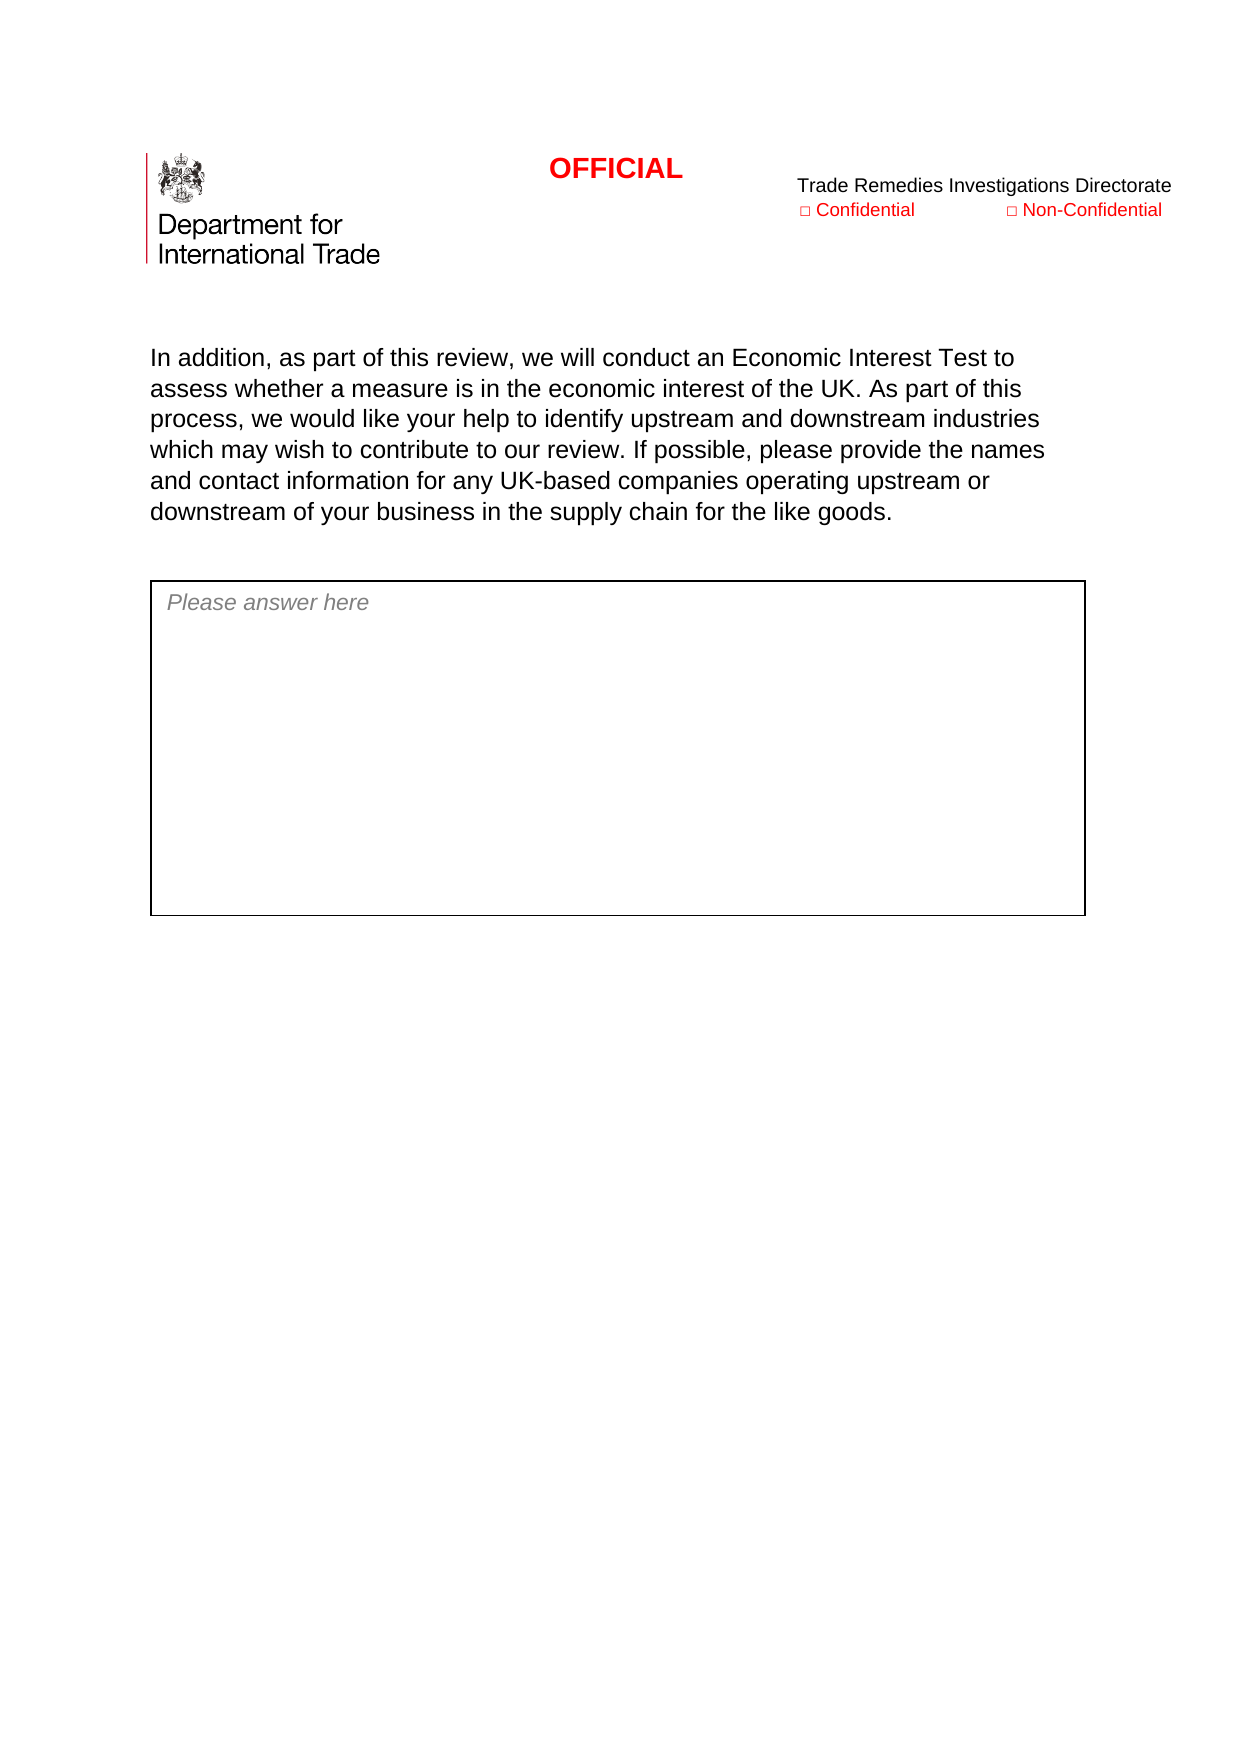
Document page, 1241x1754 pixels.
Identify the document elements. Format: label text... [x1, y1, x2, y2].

text In addition, as part of this review, we will conduct an Economic Interest Test to assess whether a measure is in the economic interest of the UK. As part of this process, we would like your help to identify upstream and downstream industries which may wish to contribute to our review. If possible, please provide the names and contact information for any UK-based companies operating upstream or downstream of your business in the supply chain for the like goods. [150, 343, 1090, 525]
text Please answer here [167, 589, 1069, 616]
